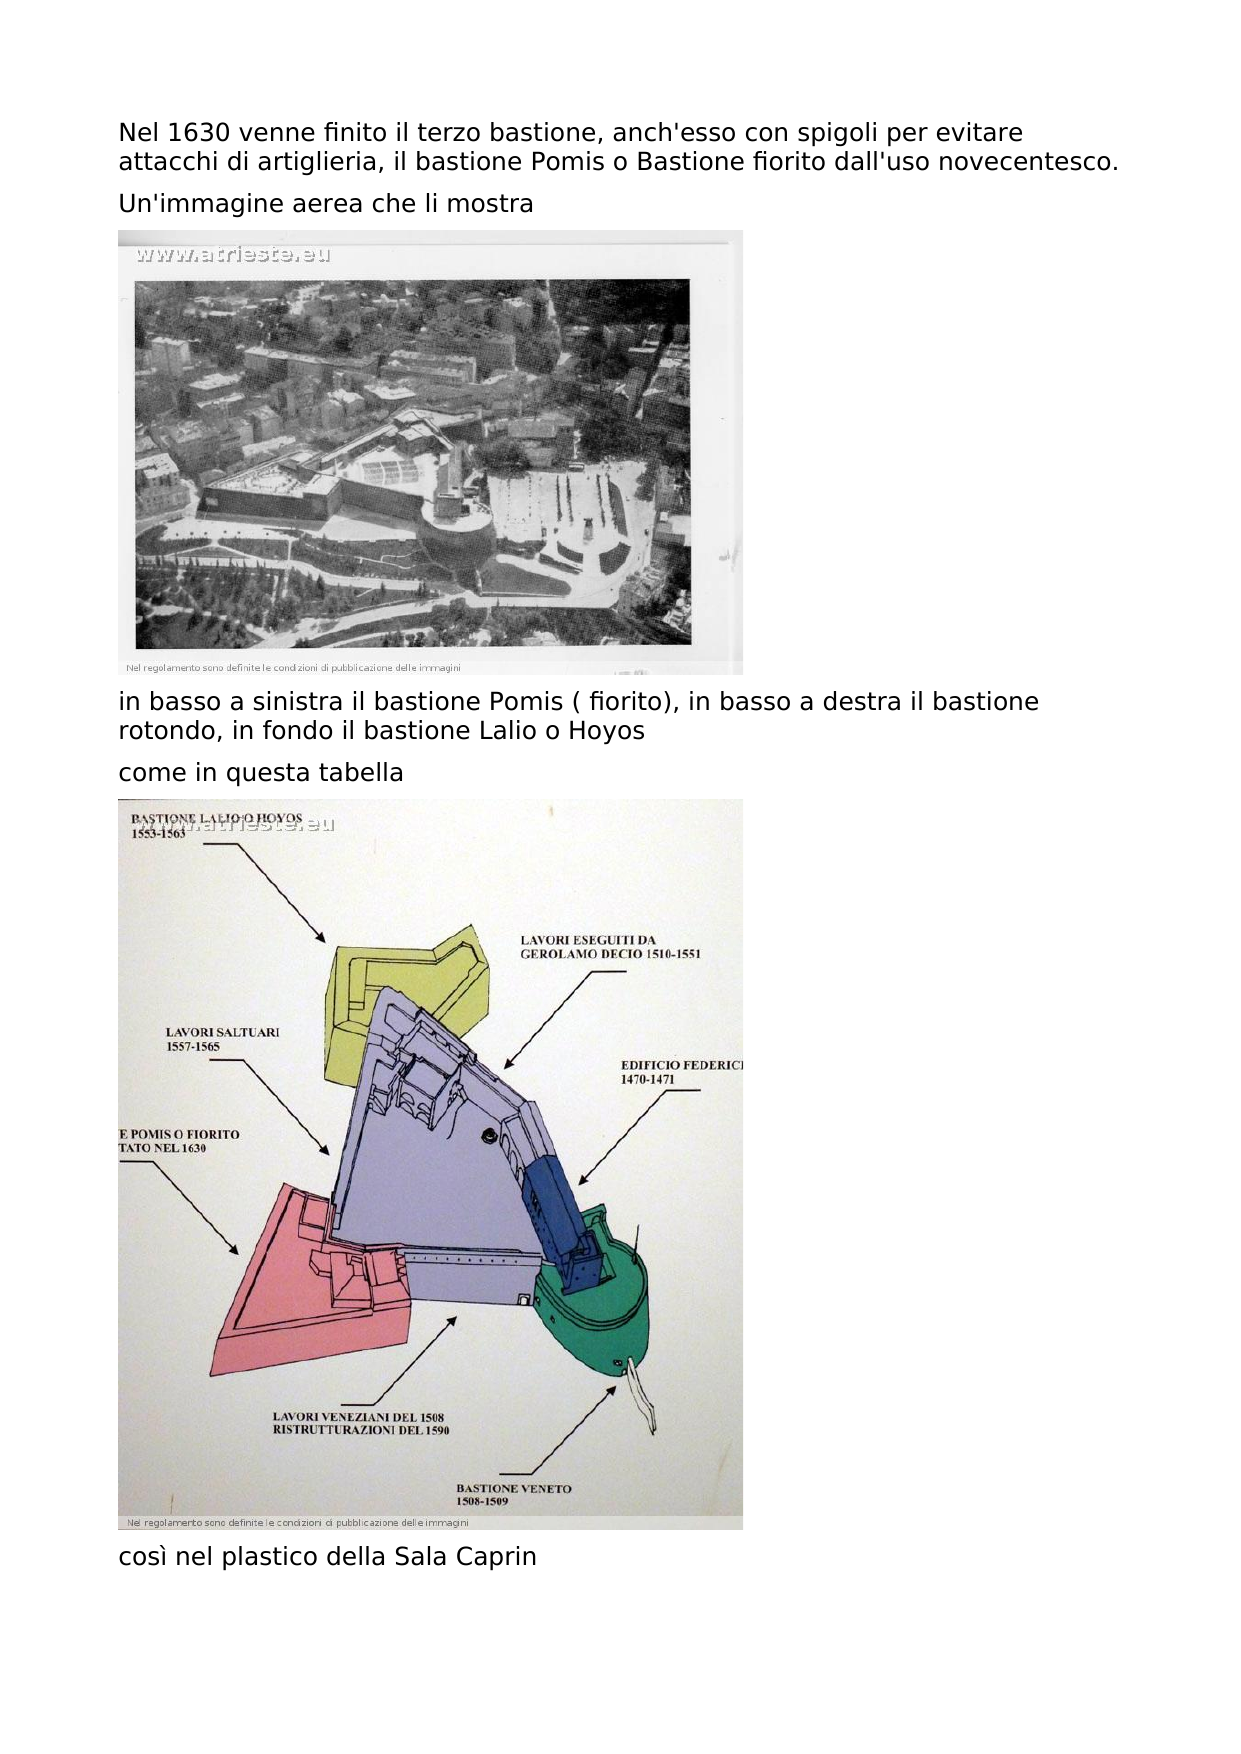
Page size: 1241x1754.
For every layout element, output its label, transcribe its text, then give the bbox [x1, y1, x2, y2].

text Nel 1630 venne finito il terzo bastione, anch'esso con spigoli per evitare attacchi di artiglieria, il bastione Pomis o Bastione fiorito dall'uso novecentesco. [118, 118, 1122, 176]
text così nel plastico della Sala Caprin [118, 1542, 1122, 1571]
picture [118, 230, 744, 675]
text Un'immagine aerea che li mostra [118, 189, 1122, 218]
picture [118, 799, 744, 1530]
text in basso a sinistra il bastione Pomis ( fiorito), in basso a destra il bastione rotondo, in fondo il bastione Lalio o Hoyos [118, 687, 1122, 745]
text come in questa tabella [118, 758, 1122, 787]
